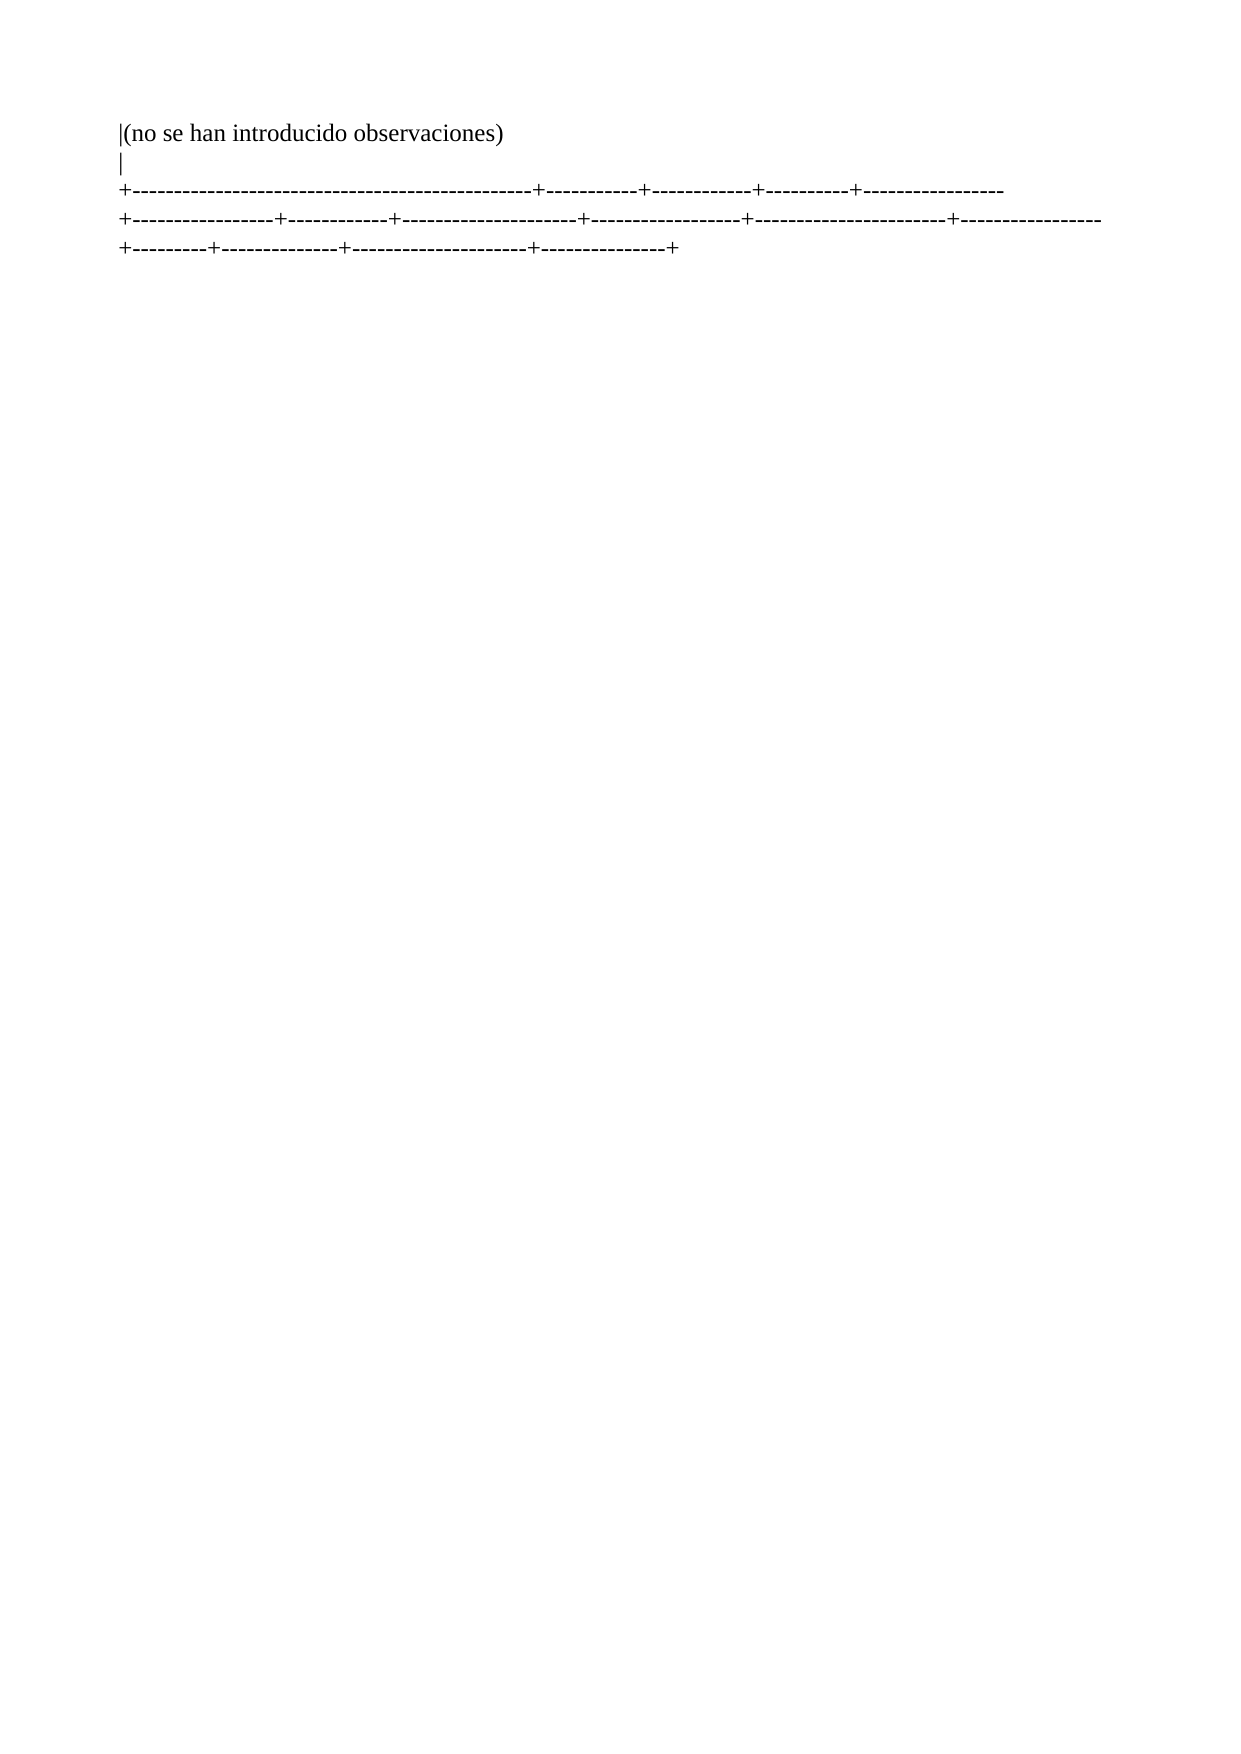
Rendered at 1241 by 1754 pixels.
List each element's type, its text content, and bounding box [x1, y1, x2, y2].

text +------------------------------------------------+-----------+------------+----------+-----------------+-----------------+------------+---------------------+------------------+-----------------------+-----------------+---------+--------------+---------------------+---------------+ [118, 176, 1122, 262]
text |(no se han introducido observaciones) | [118, 118, 1122, 176]
